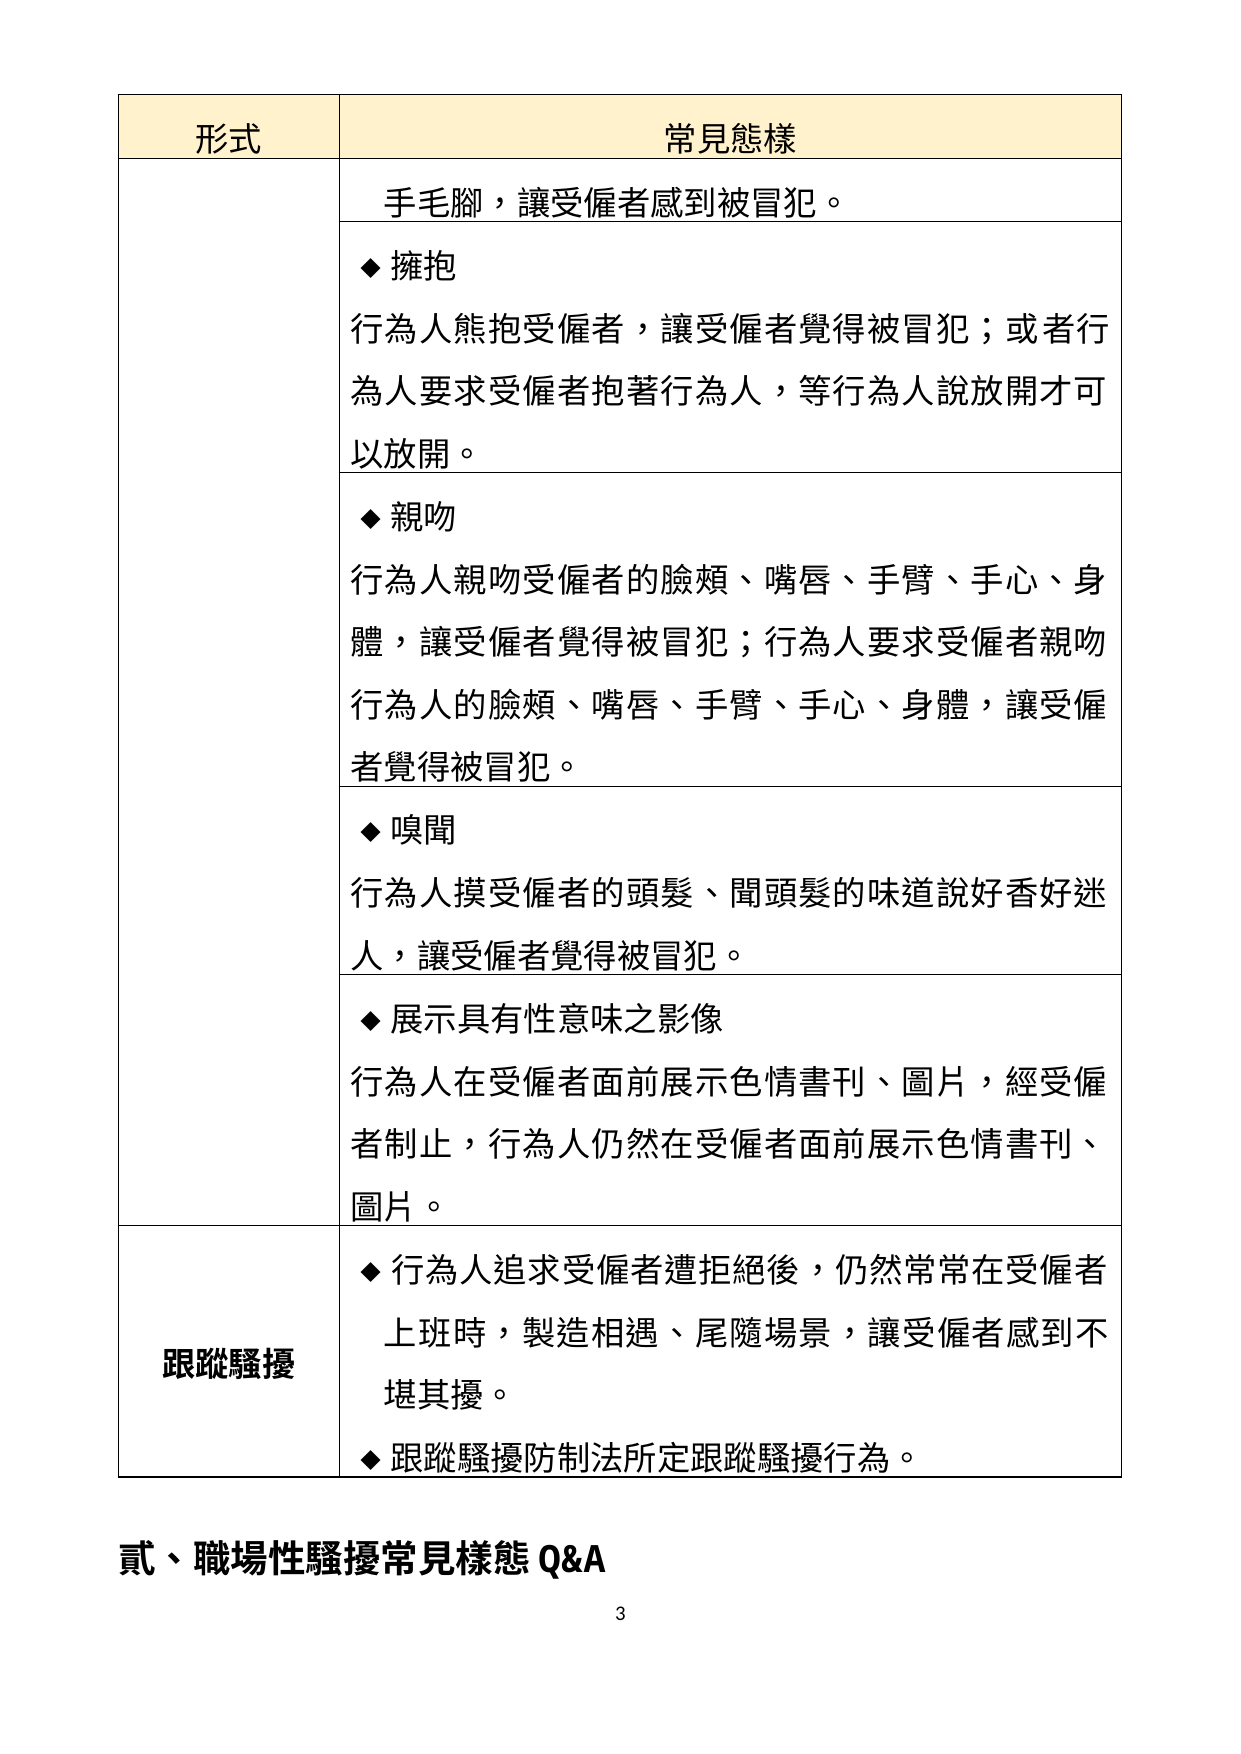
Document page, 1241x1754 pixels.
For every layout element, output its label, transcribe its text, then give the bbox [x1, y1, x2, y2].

table_cell 跟蹤騷擾 [119, 1226, 339, 1476]
table_cell ◆展示具有性意味之影像 行為人在受僱者面前展示色情書刊、圖片，經受僱者制止，行為人仍然在受僱者面前展示色情書刊、圖片。 [340, 975, 1121, 1225]
table_cell ◆親吻 行為人親吻受僱者的臉頰、嘴唇、手臂、手心、身體，讓受僱者覺得被冒犯；行為人要求受僱者親吻行為人的臉頰、嘴唇、手臂、手心、身體，讓受僱者覺得被冒犯。 [340, 473, 1121, 786]
table_cell ◆擁抱 行為人熊抱受僱者，讓受僱者覺得被冒犯；或者行為人要求受僱者抱著行為人，等行為人說放開才可以放開。 [340, 222, 1121, 472]
table_cell ◆嗅聞 行為人摸受僱者的頭髮、聞頭髮的味道說好香好迷人，讓受僱者覺得被冒犯。 [340, 787, 1121, 974]
table_cell ◆行為人追求受僱者遭拒絕後，仍然常常在受僱者上班時，製造相遇、尾隨場景，讓受僱者感到不堪其擾。 ◆跟蹤騷擾防制法所定跟蹤騷擾行為。 [340, 1226, 1121, 1476]
table_header 常見態樣 [340, 95, 1121, 158]
table_cell 手毛腳，讓受僱者感到被冒犯。 [340, 159, 1121, 221]
list 職場性騷擾常見樣態Q&A [118, 1515, 1122, 1577]
table_header 形式 [119, 95, 339, 158]
table_cell [119, 159, 339, 1225]
